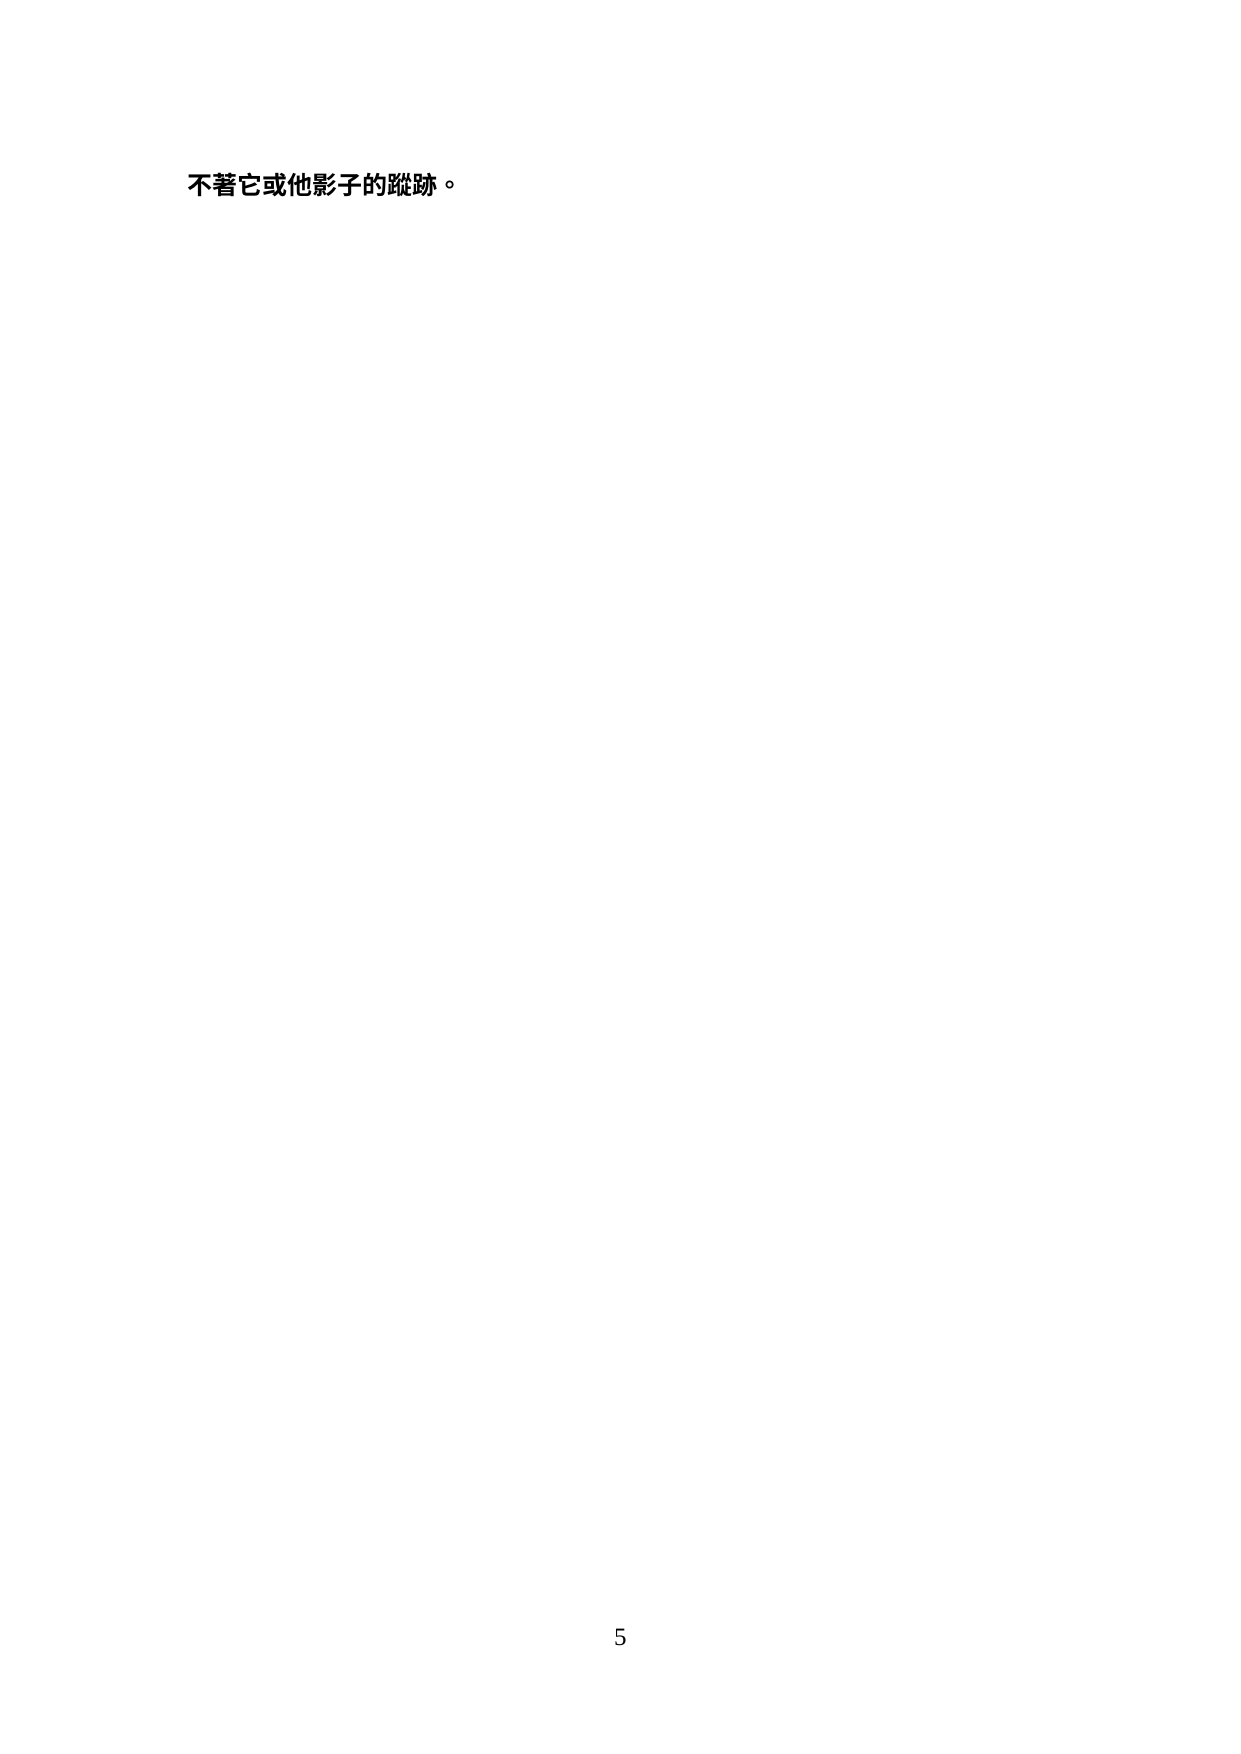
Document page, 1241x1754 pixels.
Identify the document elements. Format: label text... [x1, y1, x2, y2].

text 不著它或他影子的蹤跡。 [187, 164, 1053, 202]
